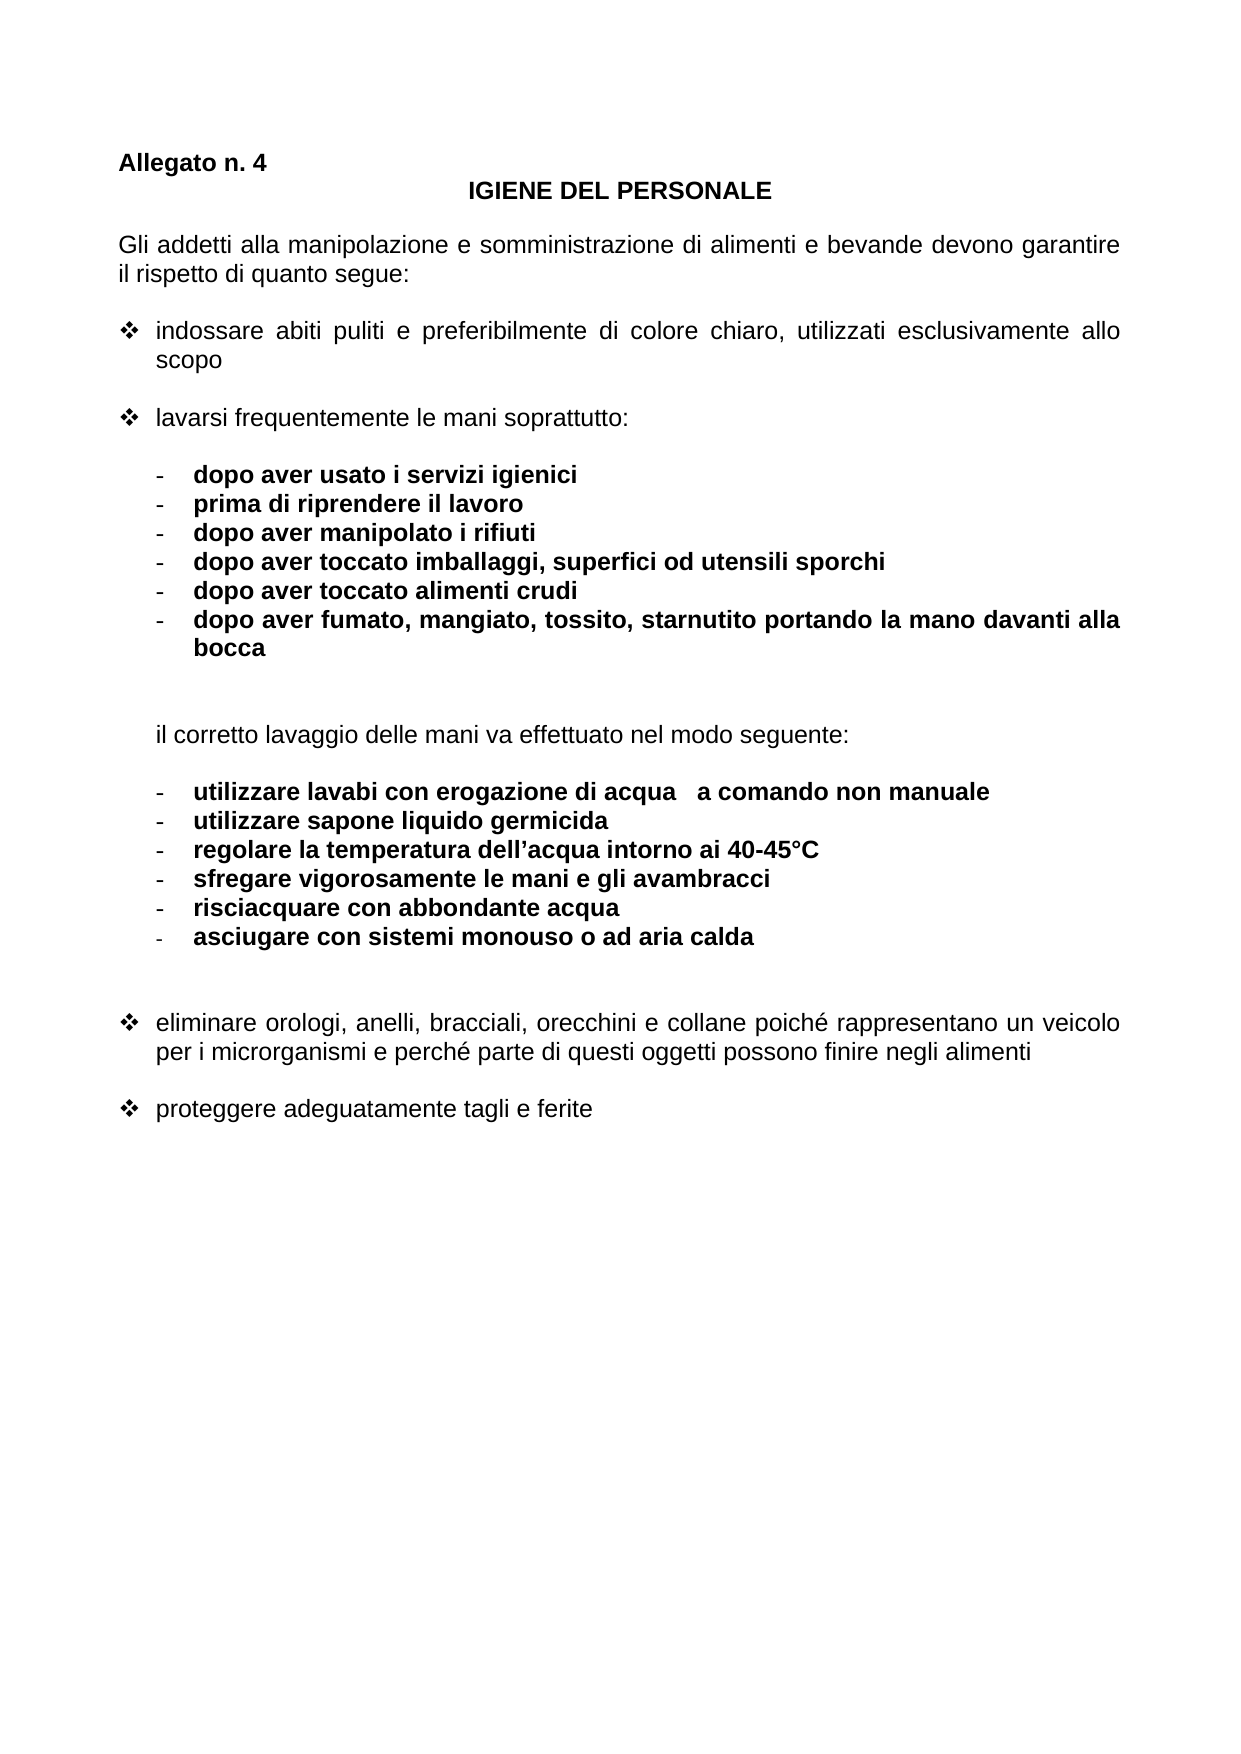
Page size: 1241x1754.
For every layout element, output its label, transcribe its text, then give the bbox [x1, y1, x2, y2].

list asciugare con sistemi monouso o ad aria calda [156, 921, 1122, 950]
list dopo aver toccato imballaggi, superfici od utensili sporchi [156, 547, 1122, 576]
list proteggere adeguatamente tagli e ferite [118, 1094, 1122, 1123]
list utilizzare sapone liquido germicida [156, 806, 1122, 835]
list sfregare vigorosamente le mani e gli avambracci [156, 864, 1122, 893]
list dopo aver usato i servizi igienici [156, 460, 1122, 489]
text il corretto lavaggio delle mani va effettuato nel modo seguente: [156, 720, 1122, 748]
list dopo aver toccato alimenti crudi [156, 576, 1122, 604]
list prima di riprendere il lavoro [156, 489, 1122, 518]
text Gli addetti alla manipolazione e somministrazione di alimenti e bevande devono garantire il rispetto di quanto segue: [118, 230, 1122, 288]
list regolare la temperatura dell’acqua intorno ai 40-45°C [156, 835, 1122, 864]
list utilizzare lavabi con erogazione di acqua a comando non manuale [156, 777, 1122, 806]
list dopo aver manipolato i rifiuti [156, 518, 1122, 547]
subtitle Allegato n. 4 [118, 148, 1122, 176]
list lavarsi frequentemente le mani soprattutto: [118, 403, 1122, 432]
subtitle IGIENE DEL PERSONALE [118, 176, 1122, 205]
list risciacquare con abbondante acqua [156, 893, 1122, 921]
list indossare abiti puliti e preferibilmente di colore chiaro, utilizzati esclusivamente allo scopo [118, 316, 1122, 374]
list eliminare orologi, anelli, bracciali, orecchini e collane poiché rappresentano un veicolo per i microrganismi e perché parte di questi oggetti possono finire negli alimenti [118, 1008, 1122, 1065]
list dopo aver fumato, mangiato, tossito, starnutito portando la mano davanti alla bocca [156, 604, 1122, 662]
